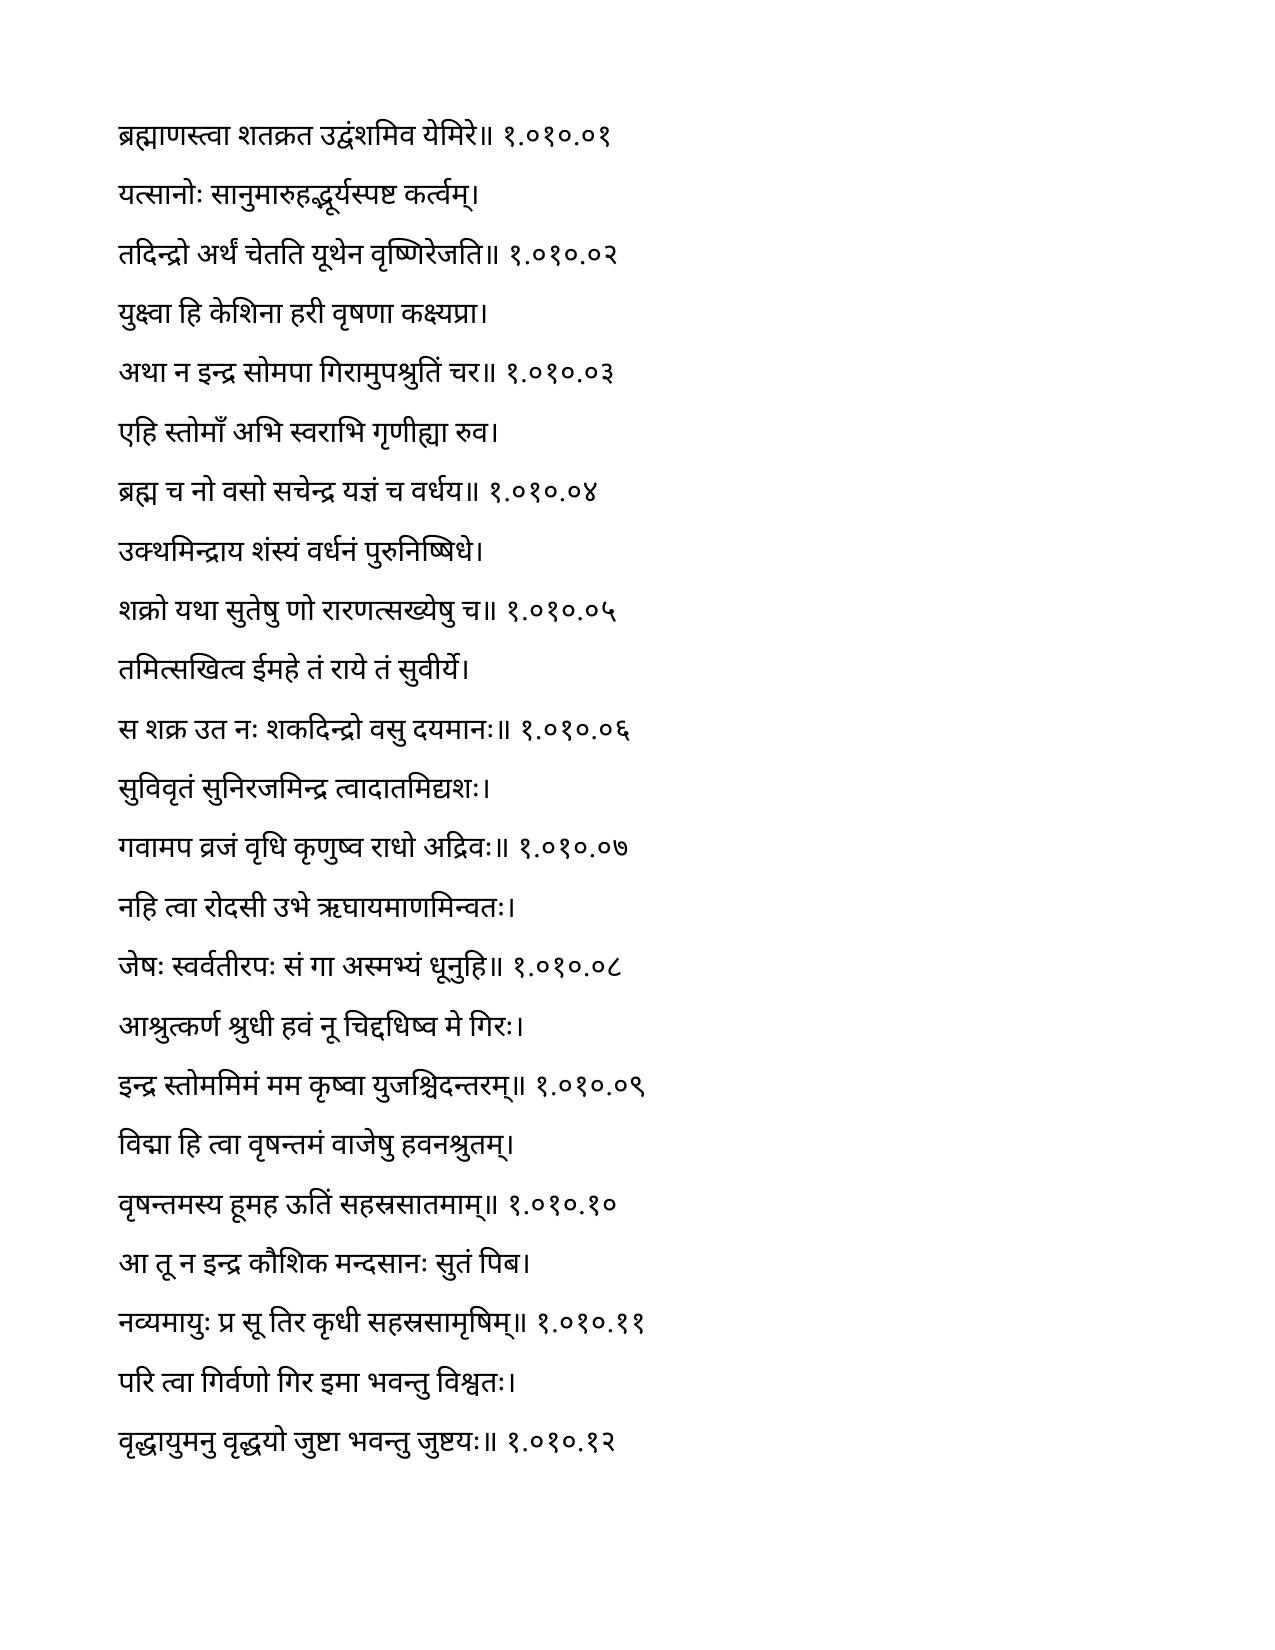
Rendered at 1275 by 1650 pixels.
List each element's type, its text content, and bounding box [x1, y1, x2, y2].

text वृद्धायुमनु वृद्धयो जुष्टा भवन्तु जुष्टयः॥ १.०१०.१२ [118, 1424, 1157, 1458]
text ब्रह्माणस्त्वा शतक्रत उद्वंशमिव येमिरे॥ १.०१०.०१ [118, 118, 1157, 152]
text तदिन्द्रो अर्थं चेतति यूथेन वृष्णिरेजति॥ १.०१०.०२ [118, 237, 1157, 270]
text तमित्सखित्व ईमहे तं राये तं सुवीर्ये। [118, 652, 1157, 686]
text आ तू न इन्द्र कौशिक मन्दसानः सुतं पिब। [118, 1246, 1157, 1280]
text नव्यमायुः प्र सू तिर कृधी सहस्रसामृषिम्॥ १.०१०.११ [118, 1316, 201, 1339]
text सुविवृतं सुनिरजमिन्द्र त्वादातमिद्यशः। [118, 771, 1157, 805]
text युक्ष्वा हि केशिना हरी वृषणा कक्ष्यप्रा। [118, 296, 1157, 330]
text ब्रह्म च नो वसो सचेन्द्र यज्ञं च वर्धय॥ १.०१०.०४ [118, 474, 1157, 508]
text यत्सानोः सानुमारुहद्भूर्यस्पष्ट कर्त्वम्। [118, 177, 1157, 211]
text नव्यमायुः प्र सू तिर कृधी सहस्रसामृषिम्॥ १.०१०.११ [118, 1306, 472, 1339]
text जेषः स्वर्वतीरपः सं गा अस्मभ्यं धूनुहि॥ १.०१०.०८ [118, 949, 1157, 983]
text इन्द्र स्तोममिमं मम कृष्वा युजश्चिदन्तरम्॥ १.०१०.०९ [118, 1068, 1157, 1102]
text स शक्र उत नः शकदिन्द्रो वसु दयमानः॥ १.०१०.०६ [118, 712, 1157, 745]
text वृषन्तमस्य हूमह ऊतिं सहस्रसातमाम्॥ १.०१०.१० [118, 1187, 1157, 1220]
text अथा न इन्द्र सोमपा गिरामुपश्रुतिं चर॥ १.०१०.०३ [331, 356, 421, 389]
text अथा न इन्द्र सोमपा गिरामुपश्रुतिं चर॥ १.०१०.०३ [118, 356, 378, 389]
text परि त्वा गिर्वणो गिर इमा भवन्तु विश्वतः। [118, 1365, 1157, 1398]
text आश्रुत्कर्ण श्रुधी हवं नू चिद्दधिष्व मे गिरः। [118, 1009, 1157, 1042]
text गवामप व्रजं वृधि कृणुष्व राधो अद्रिवः॥ १.०१०.०७ [255, 831, 1157, 864]
text एहि स्तोमाँ अभि स्वराभि गृणीह्या रुव। [118, 415, 1157, 448]
text उक्थमिन्द्राय शंस्यं वर्धनं पुरुनिष्षिधे। [118, 534, 1157, 567]
text अथा न इन्द्र सोमपा गिरामुपश्रुतिं चर॥ १.०१०.०३ [415, 356, 1157, 389]
text शक्रो यथा सुतेषु णो रारणत्सख्येषु च॥ १.०१०.०५ [118, 593, 1157, 627]
text नव्यमायुः प्र सू तिर कृधी सहस्रसामृषिम्॥ १.०१०.११ [462, 1306, 1157, 1339]
text विद्मा हि त्वा वृषन्तमं वाजेषु हवनश्रुतम्। [118, 1127, 1157, 1161]
text गवामप व्रजं वृधि कृणुष्व राधो अद्रिवः॥ १.०१०.०७ [118, 831, 266, 864]
text नहि त्वा रोदसी उभे ऋघायमाणमिन्वतः। [118, 890, 1157, 923]
